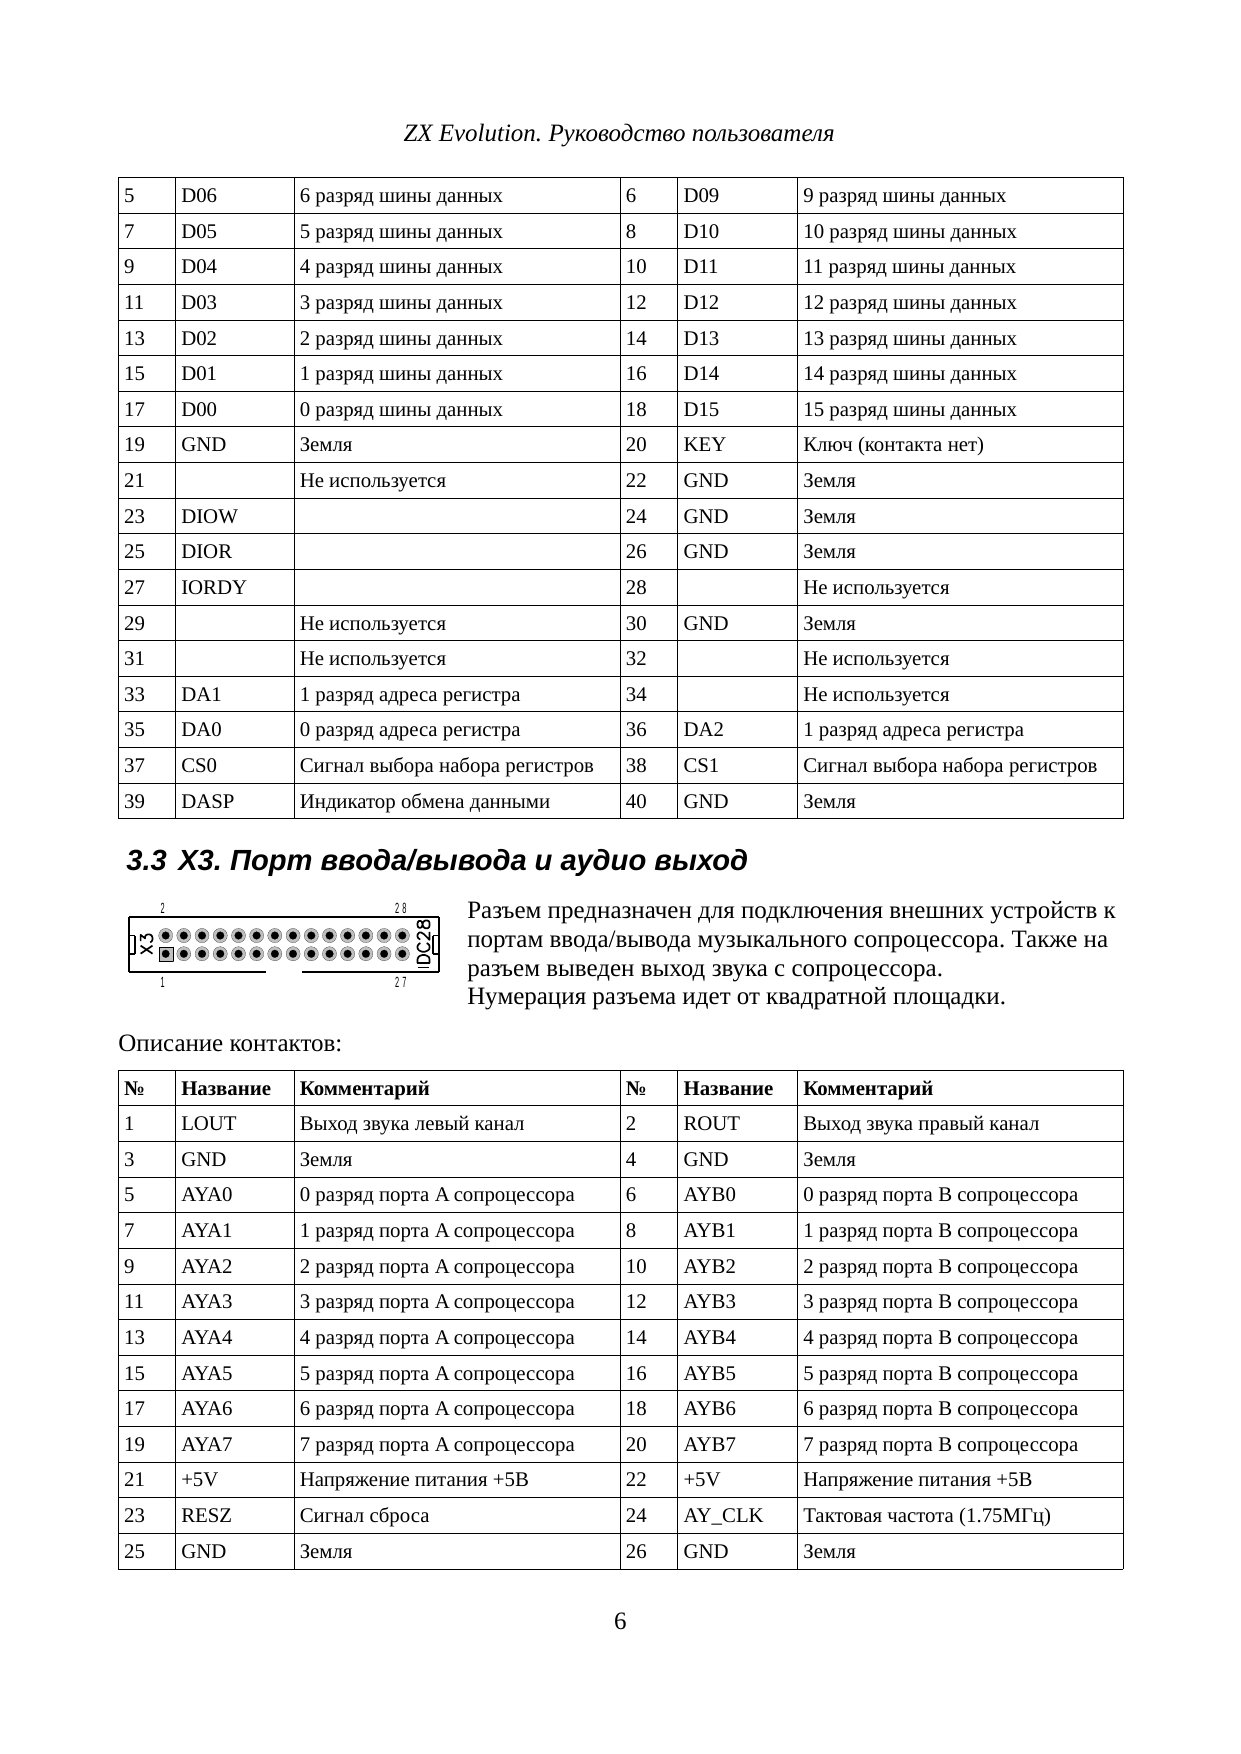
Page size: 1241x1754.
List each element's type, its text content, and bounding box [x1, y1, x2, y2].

table_cell D04 [176, 249, 294, 284]
table_cell Тактовая частота (1.75МГц) [798, 1498, 1123, 1533]
table_cell 22 [621, 463, 677, 498]
table_cell D12 [678, 285, 797, 319]
table_cell CS1 [678, 748, 797, 783]
table_cell GND [176, 427, 294, 462]
table_cell 13 [119, 1320, 175, 1355]
table_cell 26 [621, 1534, 677, 1568]
table_cell 2 разряд порта B сопроцессора [798, 1249, 1123, 1283]
table_cell Не используется [798, 570, 1123, 604]
table_cell 13 разряд шины данных [798, 321, 1123, 355]
table_cell Выход звука левый канал [295, 1106, 620, 1141]
table_cell 20 [621, 1427, 677, 1462]
table_cell DA0 [176, 712, 294, 747]
table_cell 17 [119, 392, 175, 426]
table_header Название [678, 1071, 797, 1105]
table_cell 1 разряд порта A сопроцессора [295, 1213, 620, 1248]
table_cell [678, 677, 797, 711]
table_cell [678, 570, 797, 604]
table_header № [119, 1071, 175, 1105]
table_cell 18 [621, 392, 677, 426]
table_cell RESZ [176, 1498, 294, 1533]
table_cell 9 [119, 1249, 175, 1283]
table_cell [678, 641, 797, 676]
table_cell AYB4 [678, 1320, 797, 1355]
table_cell 6 разряд шины данных [295, 178, 620, 213]
table_cell 30 [621, 606, 677, 640]
table_cell GND [678, 606, 797, 640]
table_cell D13 [678, 321, 797, 355]
table_cell 15 [119, 356, 175, 391]
table_cell D01 [176, 356, 294, 391]
table_cell D00 [176, 392, 294, 426]
table_cell GND [678, 463, 797, 498]
table_cell 27 [119, 570, 175, 604]
table_cell AYA6 [176, 1391, 294, 1426]
table_cell 24 [621, 1498, 677, 1533]
table_cell 5 разряд шины данных [295, 214, 620, 248]
table_cell 18 [621, 1391, 677, 1426]
table_cell Земля [798, 534, 1123, 569]
table_cell D03 [176, 285, 294, 319]
table_cell D09 [678, 178, 797, 213]
table_cell 23 [119, 1498, 175, 1533]
table_cell Земля [798, 499, 1123, 533]
table_cell 16 [621, 1356, 677, 1390]
table_cell 36 [621, 712, 677, 747]
table_cell [176, 641, 294, 676]
table_cell 15 разряд шины данных [798, 392, 1123, 426]
table_cell Земля [798, 1142, 1123, 1177]
table_cell AYA0 [176, 1178, 294, 1212]
table_cell GND [678, 534, 797, 569]
table_cell +5V [678, 1463, 797, 1497]
table_cell [176, 606, 294, 640]
table_cell 0 разряд шины данных [295, 392, 620, 426]
table_cell 0 разряд порта A сопроцессора [295, 1178, 620, 1212]
table_cell 7 [119, 1213, 175, 1248]
table_cell 2 разряд порта A сопроцессора [295, 1249, 620, 1283]
table_cell Сигнал выбора набора регистров [295, 748, 620, 783]
table_cell AYA1 [176, 1213, 294, 1248]
table_cell [295, 499, 620, 533]
table_header Разъем предназначен для подключения внешних устройств к портам ввода/вывода музыкального сопроцессора. Также на разъем выведен выход звука с сопроцессора. Нумерация разъема идет от квадратной площадки. [461, 890, 1123, 1028]
table_cell Сигнал выбора набора регистров [798, 748, 1123, 783]
table_cell 1 разряд адреса регистра [295, 677, 620, 711]
table_cell 25 [119, 534, 175, 569]
table_cell GND [176, 1534, 294, 1568]
table_cell ROUT [678, 1106, 797, 1141]
table_cell 3 [119, 1142, 175, 1177]
table_cell Ключ (контакта нет) [798, 427, 1123, 462]
table_header [118, 890, 461, 1028]
table_cell Не используется [798, 641, 1123, 676]
table_cell 4 разряд порта A сопроцессора [295, 1320, 620, 1355]
table_cell [176, 463, 294, 498]
subtitle X3. Порт ввода/вывода и аудио выход [118, 843, 1122, 877]
table_cell 6 разряд порта A сопроцессора [295, 1391, 620, 1426]
table_cell 16 [621, 356, 677, 391]
table_cell 5 разряд порта A сопроцессора [295, 1356, 620, 1390]
table_cell 40 [621, 784, 677, 818]
table_cell AYA3 [176, 1285, 294, 1319]
table_cell 19 [119, 1427, 175, 1462]
table_cell Земля [295, 1142, 620, 1177]
table_cell D06 [176, 178, 294, 213]
table_cell Земля [798, 606, 1123, 640]
table_cell D10 [678, 214, 797, 248]
table_cell Индикатор обмена данными [295, 784, 620, 818]
table_cell 19 [119, 427, 175, 462]
table_cell GND [678, 1142, 797, 1177]
table_cell 14 разряд шины данных [798, 356, 1123, 391]
table_cell 20 [621, 427, 677, 462]
table_cell AYB7 [678, 1427, 797, 1462]
table_cell KEY [678, 427, 797, 462]
table_cell 9 разряд шины данных [798, 178, 1123, 213]
table_cell 0 разряд порта B сопроцессора [798, 1178, 1123, 1212]
table_cell AYB0 [678, 1178, 797, 1212]
table_header № [621, 1071, 677, 1105]
table_cell D14 [678, 356, 797, 391]
table_cell LOUT [176, 1106, 294, 1141]
table_cell 1 [119, 1106, 175, 1141]
table_cell Не используется [295, 606, 620, 640]
table_cell 1 разряд адреса регистра [798, 712, 1123, 747]
table_cell Напряжение питания +5В [798, 1463, 1123, 1497]
table_cell IORDY [176, 570, 294, 604]
table_cell 25 [119, 1534, 175, 1568]
table_cell 26 [621, 534, 677, 569]
table_cell 4 разряд порта B сопроцессора [798, 1320, 1123, 1355]
table_cell 14 [621, 321, 677, 355]
table_cell DASP [176, 784, 294, 818]
table_cell D02 [176, 321, 294, 355]
table_cell D05 [176, 214, 294, 248]
table_cell 3 разряд порта A сопроцессора [295, 1285, 620, 1319]
table_cell [295, 570, 620, 604]
table_cell 37 [119, 748, 175, 783]
table_cell 1 разряд шины данных [295, 356, 620, 391]
table_cell DA1 [176, 677, 294, 711]
table_cell GND [678, 499, 797, 533]
table_cell AYA5 [176, 1356, 294, 1390]
table_cell Земля [295, 427, 620, 462]
table_cell [295, 534, 620, 569]
table_cell 7 разряд порта B сопроцессора [798, 1427, 1123, 1462]
table_cell 12 [621, 285, 677, 319]
table_cell Земля [798, 784, 1123, 818]
table_cell Земля [295, 1534, 620, 1568]
table_cell 2 [621, 1106, 677, 1141]
table_cell 32 [621, 641, 677, 676]
table_cell Не используется [295, 641, 620, 676]
table_cell Выход звука правый канал [798, 1106, 1123, 1141]
table_cell 38 [621, 748, 677, 783]
table_cell AYB2 [678, 1249, 797, 1283]
table_cell AYA4 [176, 1320, 294, 1355]
table_cell 21 [119, 463, 175, 498]
table_cell 21 [119, 1463, 175, 1497]
table_cell 6 [621, 178, 677, 213]
table_cell 31 [119, 641, 175, 676]
table_cell 10 [621, 249, 677, 284]
table_cell Земля [798, 1534, 1123, 1568]
table_cell 34 [621, 677, 677, 711]
table_header Название [176, 1071, 294, 1105]
table_cell 11 [119, 285, 175, 319]
table_cell 35 [119, 712, 175, 747]
table_cell 15 [119, 1356, 175, 1390]
table_cell 7 [119, 214, 175, 248]
table_cell D11 [678, 249, 797, 284]
table_cell 8 [621, 1213, 677, 1248]
table_cell 8 [621, 214, 677, 248]
table_cell 2 разряд шины данных [295, 321, 620, 355]
table_cell AYA2 [176, 1249, 294, 1283]
table_cell 9 [119, 249, 175, 284]
table_cell 11 [119, 1285, 175, 1319]
table_cell AY_CLK [678, 1498, 797, 1533]
table_cell GND [176, 1142, 294, 1177]
table_cell CS0 [176, 748, 294, 783]
table_cell AYB1 [678, 1213, 797, 1248]
table_cell 33 [119, 677, 175, 711]
table_cell Не используется [798, 677, 1123, 711]
table_cell DIOW [176, 499, 294, 533]
table_cell 3 разряд порта B сопроцессора [798, 1285, 1123, 1319]
table_cell 12 разряд шины данных [798, 285, 1123, 319]
table_cell 22 [621, 1463, 677, 1497]
table_cell DA2 [678, 712, 797, 747]
table_cell 1 разряд порта B сопроцессора [798, 1213, 1123, 1248]
table_cell 5 [119, 1178, 175, 1212]
table_cell 29 [119, 606, 175, 640]
table_header Комментарий [798, 1071, 1123, 1105]
table_cell 13 [119, 321, 175, 355]
table_cell 17 [119, 1391, 175, 1426]
table_cell 5 [119, 178, 175, 213]
text Описание контактов: [118, 1028, 1122, 1057]
table_cell Напряжение питания +5В [295, 1463, 620, 1497]
table_cell 3 разряд шины данных [295, 285, 620, 319]
table_cell AYB6 [678, 1391, 797, 1426]
table_cell AYB5 [678, 1356, 797, 1390]
table_cell 12 [621, 1285, 677, 1319]
table_cell 28 [621, 570, 677, 604]
table_cell 0 разряд адреса регистра [295, 712, 620, 747]
table_cell 4 разряд шины данных [295, 249, 620, 284]
table_cell Сигнал сброса [295, 1498, 620, 1533]
table_cell GND [678, 1534, 797, 1568]
table_cell GND [678, 784, 797, 818]
table_cell 10 [621, 1249, 677, 1283]
table_cell 7 разряд порта A сопроцессора [295, 1427, 620, 1462]
table_cell AYB3 [678, 1285, 797, 1319]
table_cell 6 разряд порта B сопроцессора [798, 1391, 1123, 1426]
table_cell 11 разряд шины данных [798, 249, 1123, 284]
table_cell 23 [119, 499, 175, 533]
table_cell D15 [678, 392, 797, 426]
table_cell AYA7 [176, 1427, 294, 1462]
table_cell 39 [119, 784, 175, 818]
table_cell 10 разряд шины данных [798, 214, 1123, 248]
table_cell 14 [621, 1320, 677, 1355]
table_cell 5 разряд порта B сопроцессора [798, 1356, 1123, 1390]
table_header Комментарий [295, 1071, 620, 1105]
table_cell 6 [621, 1178, 677, 1212]
table_cell 4 [621, 1142, 677, 1177]
table_cell Земля [798, 463, 1123, 498]
table_cell +5V [176, 1463, 294, 1497]
table_cell 24 [621, 499, 677, 533]
table_cell DIOR [176, 534, 294, 569]
table_cell Не используется [295, 463, 620, 498]
